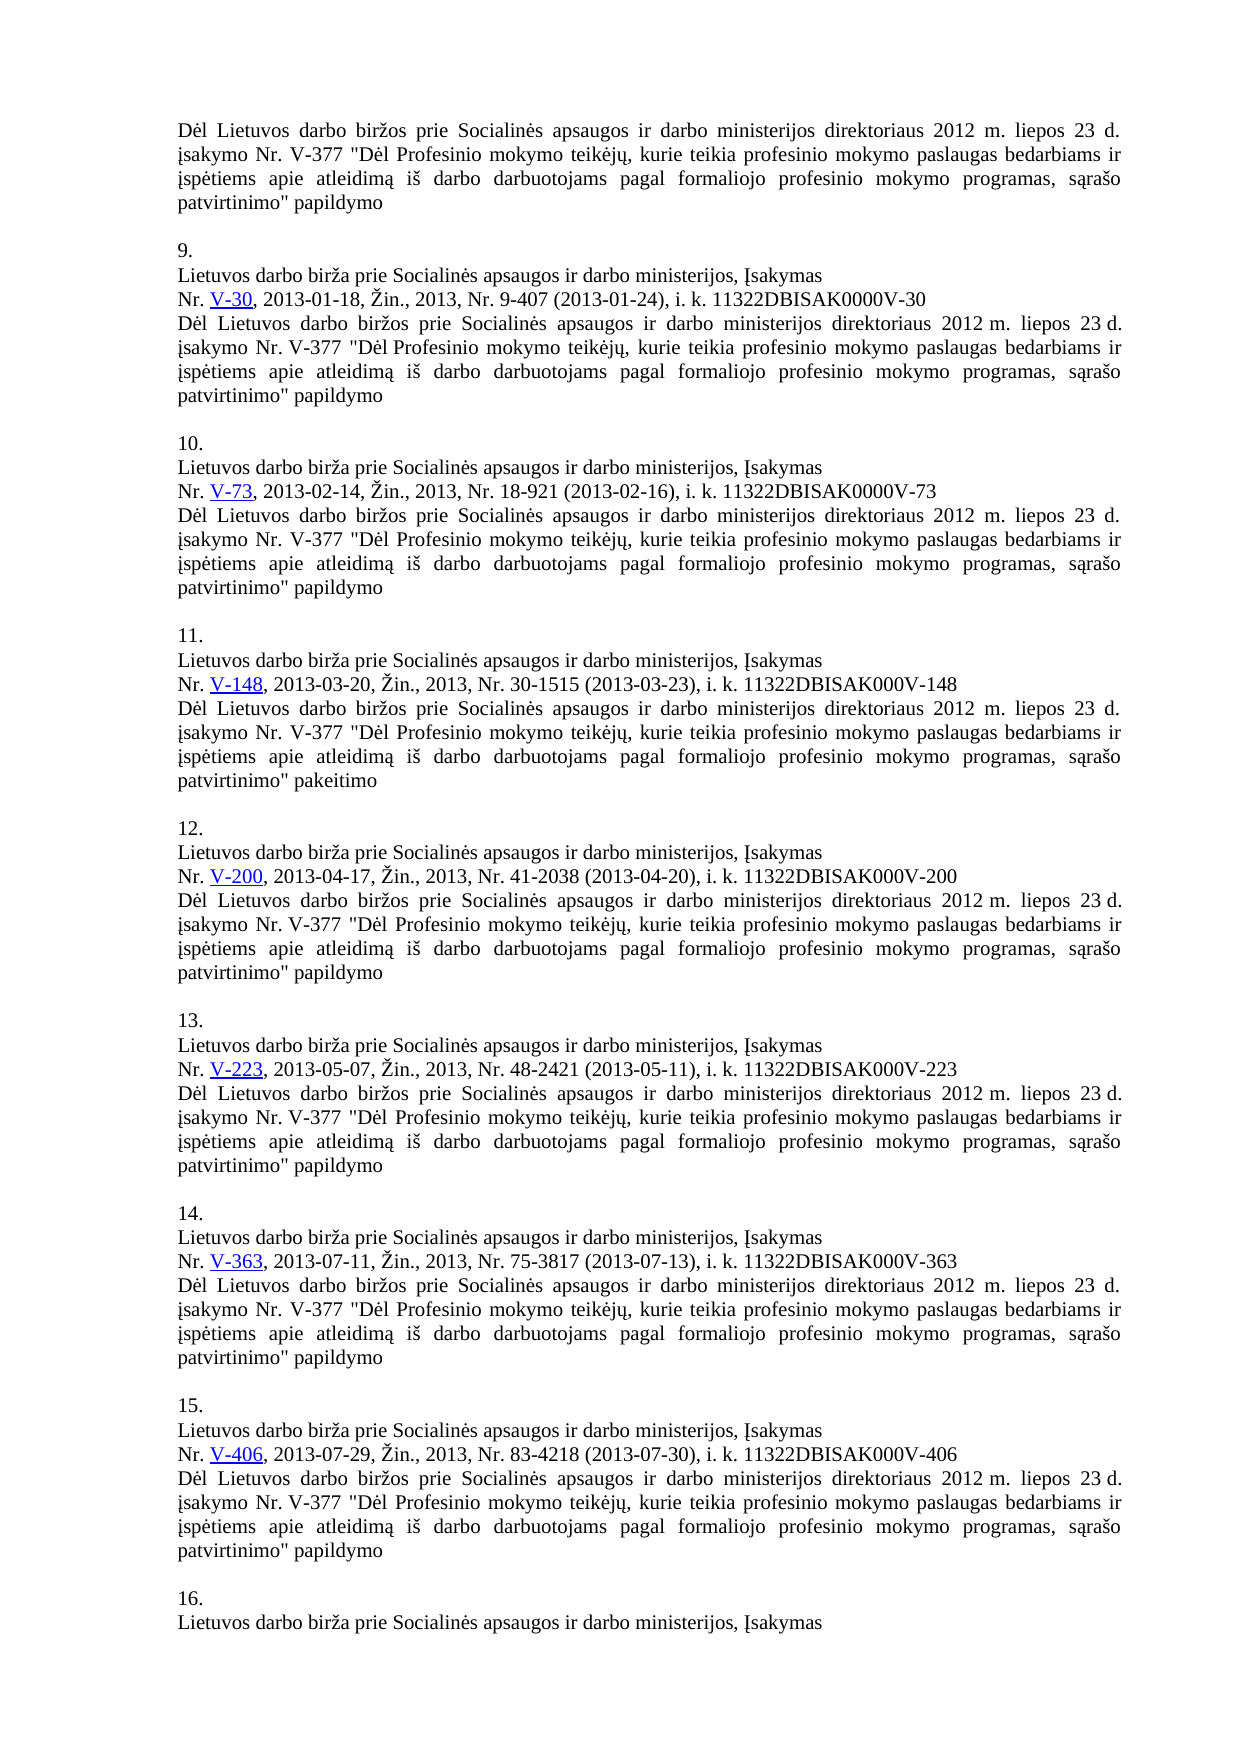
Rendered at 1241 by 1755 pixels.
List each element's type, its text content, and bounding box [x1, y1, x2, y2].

text Lietuvos darbo birža prie Socialinės apsaugos ir darbo ministerijos, Įsakymas [177, 262, 1122, 287]
text Dėl Lietuvos darbo biržos prie Socialinės apsaugos ir darbo ministerijos direktoriaus 2012 m. liepos 23 d. įsakymo Nr. V-377 "Dėl Profesinio mokymo teikėjų, kurie teikia profesinio mokymo paslaugas bedarbiams ir įspėtiems apie atleidimą iš darbo darbuotojams pagal formaliojo profesinio mokymo programas, sąrašo patvirtinimo" papildymo [177, 888, 1122, 984]
text Lietuvos darbo birža prie Socialinės apsaugos ir darbo ministerijos, Įsakymas [177, 455, 1122, 479]
text 13. [177, 1008, 1122, 1032]
text 9. [177, 238, 1122, 262]
text Lietuvos darbo birža prie Socialinės apsaugos ir darbo ministerijos, Įsakymas [177, 1032, 1122, 1057]
text Nr. V-363, 2013-07-11, Žin., 2013, Nr. 75-3817 (2013-07-13), i. k. 11322DBISAK000V-363 [177, 1249, 1122, 1273]
text Dėl Lietuvos darbo biržos prie Socialinės apsaugos ir darbo ministerijos direktoriaus 2012 m. liepos 23 d. įsakymo Nr. V-377 "Dėl Profesinio mokymo teikėjų, kurie teikia profesinio mokymo paslaugas bedarbiams ir įspėtiems apie atleidimą iš darbo darbuotojams pagal formaliojo profesinio mokymo programas, sąrašo patvirtinimo" pakeitimo [177, 696, 1122, 792]
text Nr. V-200, 2013-04-17, Žin., 2013, Nr. 41-2038 (2013-04-20), i. k. 11322DBISAK000V-200 [177, 864, 1122, 888]
text Nr. V-223, 2013-05-07, Žin., 2013, Nr. 48-2421 (2013-05-11), i. k. 11322DBISAK000V-223 [177, 1057, 1122, 1081]
text Lietuvos darbo birža prie Socialinės apsaugos ir darbo ministerijos, Įsakymas [177, 1417, 1122, 1442]
text Nr. V-73, 2013-02-14, Žin., 2013, Nr. 18-921 (2013-02-16), i. k. 11322DBISAK0000V-73 [177, 479, 1122, 503]
text Nr. V-30, 2013-01-18, Žin., 2013, Nr. 9-407 (2013-01-24), i. k. 11322DBISAK0000V-30 [177, 287, 1122, 311]
text Lietuvos darbo birža prie Socialinės apsaugos ir darbo ministerijos, Įsakymas [177, 1610, 1122, 1634]
text Dėl Lietuvos darbo biržos prie Socialinės apsaugos ir darbo ministerijos direktoriaus 2012 m. liepos 23 d. įsakymo Nr. V-377 "Dėl Profesinio mokymo teikėjų, kurie teikia profesinio mokymo paslaugas bedarbiams ir įspėtiems apie atleidimą iš darbo darbuotojams pagal formaliojo profesinio mokymo programas, sąrašo patvirtinimo" papildymo [177, 1466, 1122, 1562]
text Lietuvos darbo birža prie Socialinės apsaugos ir darbo ministerijos, Įsakymas [177, 1225, 1122, 1249]
text Dėl Lietuvos darbo biržos prie Socialinės apsaugos ir darbo ministerijos direktoriaus 2012 m. liepos 23 d. įsakymo Nr. V-377 "Dėl Profesinio mokymo teikėjų, kurie teikia profesinio mokymo paslaugas bedarbiams ir įspėtiems apie atleidimą iš darbo darbuotojams pagal formaliojo profesinio mokymo programas, sąrašo patvirtinimo" papildymo [177, 118, 1122, 214]
text 12. [177, 816, 1122, 840]
text Nr. V-406, 2013-07-29, Žin., 2013, Nr. 83-4218 (2013-07-30), i. k. 11322DBISAK000V-406 [177, 1442, 1122, 1466]
text Lietuvos darbo birža prie Socialinės apsaugos ir darbo ministerijos, Įsakymas [177, 647, 1122, 672]
text Dėl Lietuvos darbo biržos prie Socialinės apsaugos ir darbo ministerijos direktoriaus 2012 m. liepos 23 d. įsakymo Nr. V-377 "Dėl Profesinio mokymo teikėjų, kurie teikia profesinio mokymo paslaugas bedarbiams ir įspėtiems apie atleidimą iš darbo darbuotojams pagal formaliojo profesinio mokymo programas, sąrašo patvirtinimo" papildymo [177, 311, 1122, 407]
text Dėl Lietuvos darbo biržos prie Socialinės apsaugos ir darbo ministerijos direktoriaus 2012 m. liepos 23 d. įsakymo Nr. V-377 "Dėl Profesinio mokymo teikėjų, kurie teikia profesinio mokymo paslaugas bedarbiams ir įspėtiems apie atleidimą iš darbo darbuotojams pagal formaliojo profesinio mokymo programas, sąrašo patvirtinimo" papildymo [177, 1273, 1122, 1369]
text 10. [177, 431, 1122, 455]
text Lietuvos darbo birža prie Socialinės apsaugos ir darbo ministerijos, Įsakymas [177, 840, 1122, 864]
text Dėl Lietuvos darbo biržos prie Socialinės apsaugos ir darbo ministerijos direktoriaus 2012 m. liepos 23 d. įsakymo Nr. V-377 "Dėl Profesinio mokymo teikėjų, kurie teikia profesinio mokymo paslaugas bedarbiams ir įspėtiems apie atleidimą iš darbo darbuotojams pagal formaliojo profesinio mokymo programas, sąrašo patvirtinimo" papildymo [177, 503, 1122, 599]
text 14. [177, 1201, 1122, 1225]
text 16. [177, 1586, 1122, 1610]
text 15. [177, 1393, 1122, 1417]
text 11. [177, 623, 1122, 647]
text Dėl Lietuvos darbo biržos prie Socialinės apsaugos ir darbo ministerijos direktoriaus 2012 m. liepos 23 d. įsakymo Nr. V-377 "Dėl Profesinio mokymo teikėjų, kurie teikia profesinio mokymo paslaugas bedarbiams ir įspėtiems apie atleidimą iš darbo darbuotojams pagal formaliojo profesinio mokymo programas, sąrašo patvirtinimo" papildymo [177, 1081, 1122, 1177]
text Nr. V-148, 2013-03-20, Žin., 2013, Nr. 30-1515 (2013-03-23), i. k. 11322DBISAK000V-148 [177, 672, 1122, 696]
